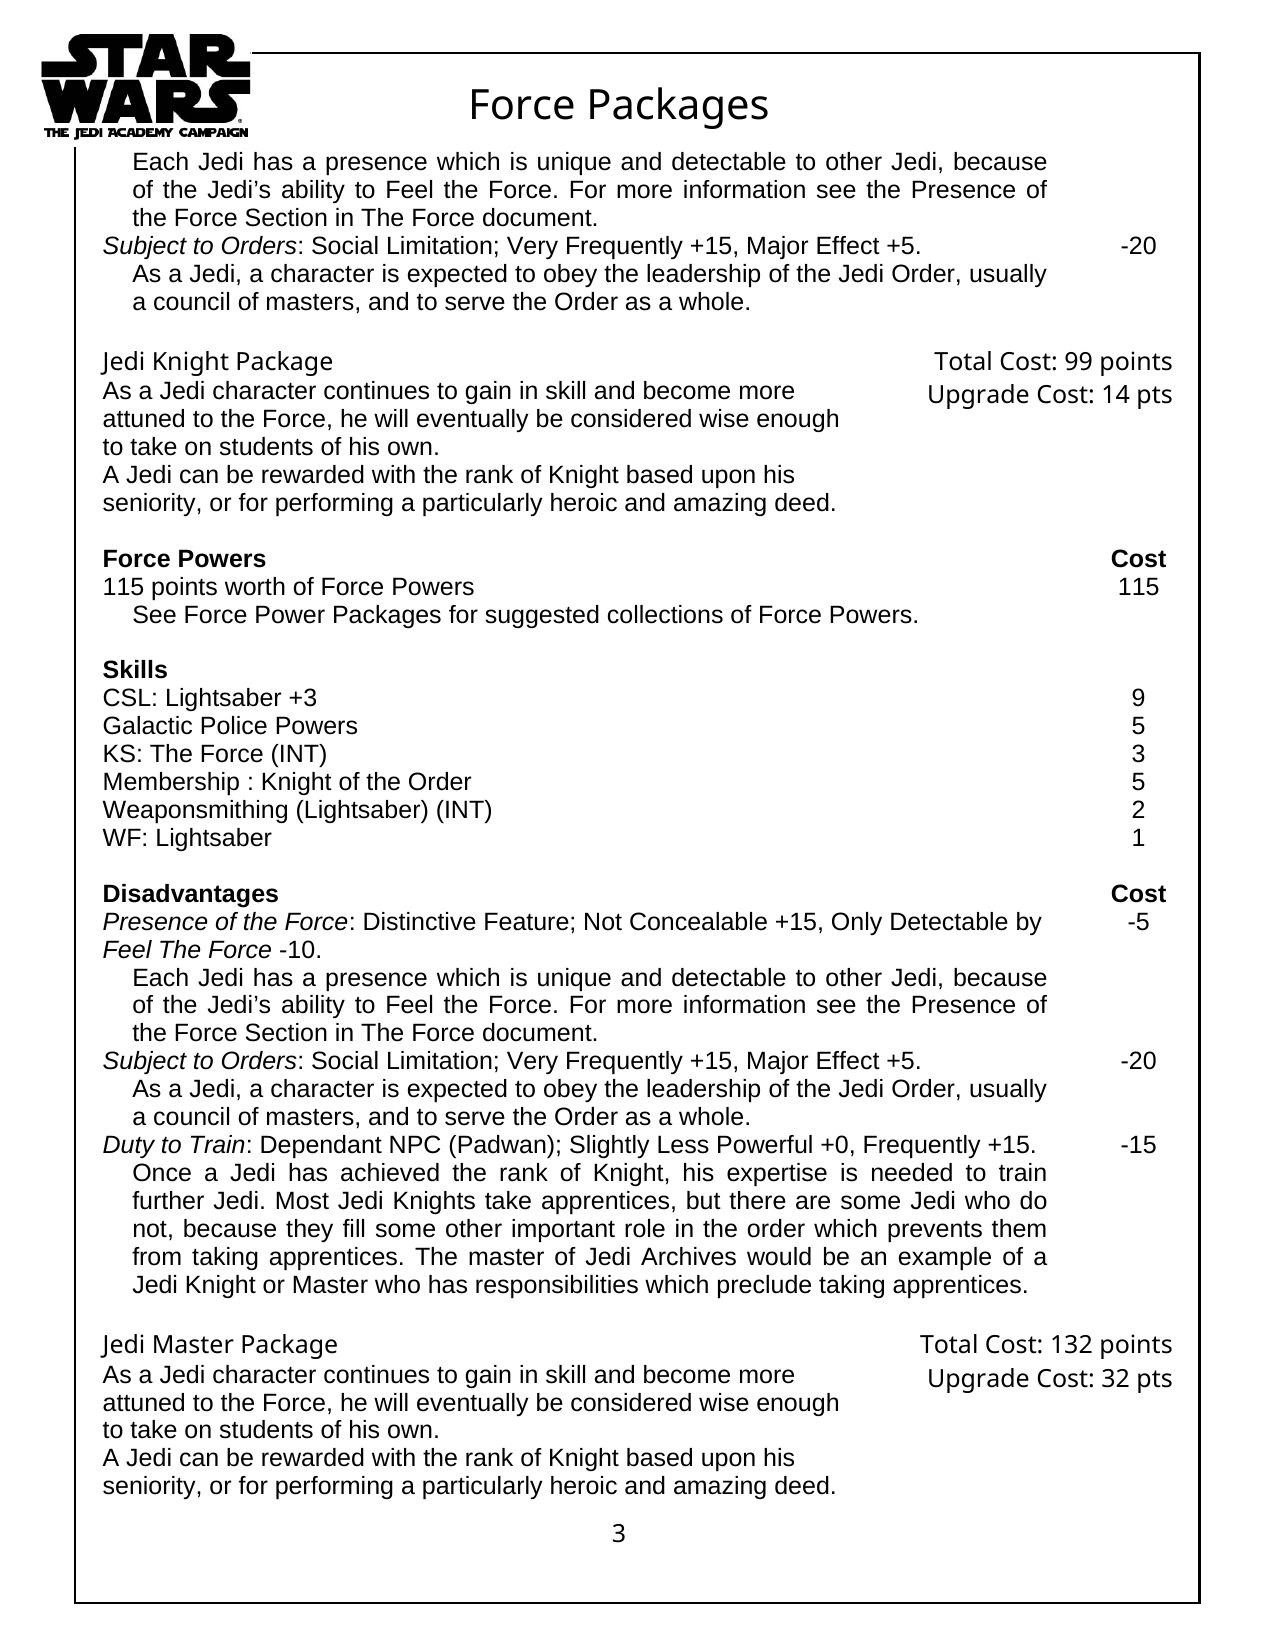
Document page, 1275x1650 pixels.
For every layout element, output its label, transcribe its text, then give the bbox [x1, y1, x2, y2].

table_cell [91, 517, 1093, 545]
picture [41, 33, 251, 146]
table_cell See Force Power Packages for suggested collections of Force Powers. [91, 601, 1093, 628]
table_cell 115 points worth of Force Powers [91, 573, 1093, 601]
table_cell [91, 315, 1093, 343]
table_cell [91, 629, 1093, 656]
table_cell Weaponsmithing (Lightsaber) (INT) [91, 796, 1093, 824]
table_cell KS: The Force (INT) [91, 740, 1093, 768]
table_cell [1093, 1299, 1184, 1326]
table_cell [91, 1299, 1093, 1326]
table_cell [1093, 656, 1184, 684]
table_cell 5 [1093, 768, 1184, 796]
table_cell Force Powers [91, 545, 1093, 573]
table_cell Duty to Train: Dependant NPC (Padwan); Slightly Less Powerful +0, Frequently +15. [91, 1131, 1093, 1159]
table_cell [1093, 517, 1184, 545]
table_cell CSL: Lightsaber +3 [91, 684, 1093, 712]
table_cell Cost [1093, 545, 1184, 573]
table_cell Once a Jedi has achieved the rank of Knight, his expertise is needed to train further Jedi. Most Jedi Knights take apprentices, but there are some Jedi who do not, because they fill some other important role in the order which prevents them from taking apprentices. The master of Jedi Archives would be an example of a Jedi Knight or Master who has responsibilities which preclude taking apprentices. [91, 1159, 1184, 1298]
table_cell Disadvantages [91, 880, 1093, 908]
table_cell Skills [91, 656, 1093, 684]
table_cell [1093, 601, 1184, 628]
table_cell -5 [1093, 908, 1184, 963]
table_cell 1 [1093, 824, 1184, 852]
table_cell As a Jedi, a character is expected to obey the leadership of the Jedi Order, usually a council of masters, and to serve the Order as a whole. [91, 259, 1184, 315]
table_cell -20 [1093, 231, 1184, 259]
table_cell WF: Lightsaber [91, 824, 1093, 852]
table_cell Presence of the Force: Distinctive Feature; Not Concealable +15, Only Detectable by Feel The Force -10. [91, 908, 1093, 963]
table_cell 115 [1093, 573, 1184, 601]
table_cell 3 [1093, 740, 1184, 768]
table_cell Total Cost: 99 points Upgrade Cost: 14 pts [858, 343, 1184, 517]
table_cell [1093, 852, 1184, 880]
table_cell Jedi Master Package As a Jedi character continues to gain in skill and become more attuned to the Force, he will eventually be considered wise enough to take on students of his own. A Jedi can be rewarded with the rank of Knight based upon his seniority, or for performing a particularly heroic and amazing deed. [91, 1326, 858, 1500]
table_cell Jedi Knight Package As a Jedi character continues to gain in skill and become more attuned to the Force, he will eventually be considered wise enough to take on students of his own. A Jedi can be rewarded with the rank of Knight based upon his seniority, or for performing a particularly heroic and amazing deed. [91, 343, 858, 517]
table_cell -15 [1093, 1131, 1184, 1159]
table_cell As a Jedi, a character is expected to obey the leadership of the Jedi Order, usually a council of masters, and to serve the Order as a whole. [91, 1075, 1184, 1131]
table_cell Each Jedi has a presence which is unique and detectable to other Jedi, because of the Jedi’s ability to Feel the Force. For more information see the Presence of the Force Section in The Force document. [91, 964, 1184, 1047]
table_cell Membership : Knight of the Order [91, 768, 1093, 796]
table_cell Subject to Orders: Social Limitation; Very Frequently +15, Major Effect +5. [91, 1047, 1093, 1075]
table_cell [91, 852, 1093, 880]
table_cell Subject to Orders: Social Limitation; Very Frequently +15, Major Effect +5. [91, 231, 1093, 259]
table_cell [1093, 315, 1184, 343]
table_cell [1093, 629, 1184, 656]
table_cell 2 [1093, 796, 1184, 824]
table_cell Cost [1093, 880, 1184, 908]
table_cell Each Jedi has a presence which is unique and detectable to other Jedi, because of the Jedi’s ability to Feel the Force. For more information see the Presence of the Force Section in The Force document. [91, 148, 1184, 231]
table_cell 9 [1093, 684, 1184, 712]
table_cell -20 [1093, 1047, 1184, 1075]
table_cell 5 [1093, 712, 1184, 740]
table_cell Galactic Police Powers [91, 712, 1093, 740]
table_cell Total Cost: 132 points Upgrade Cost: 32 pts [858, 1326, 1184, 1500]
